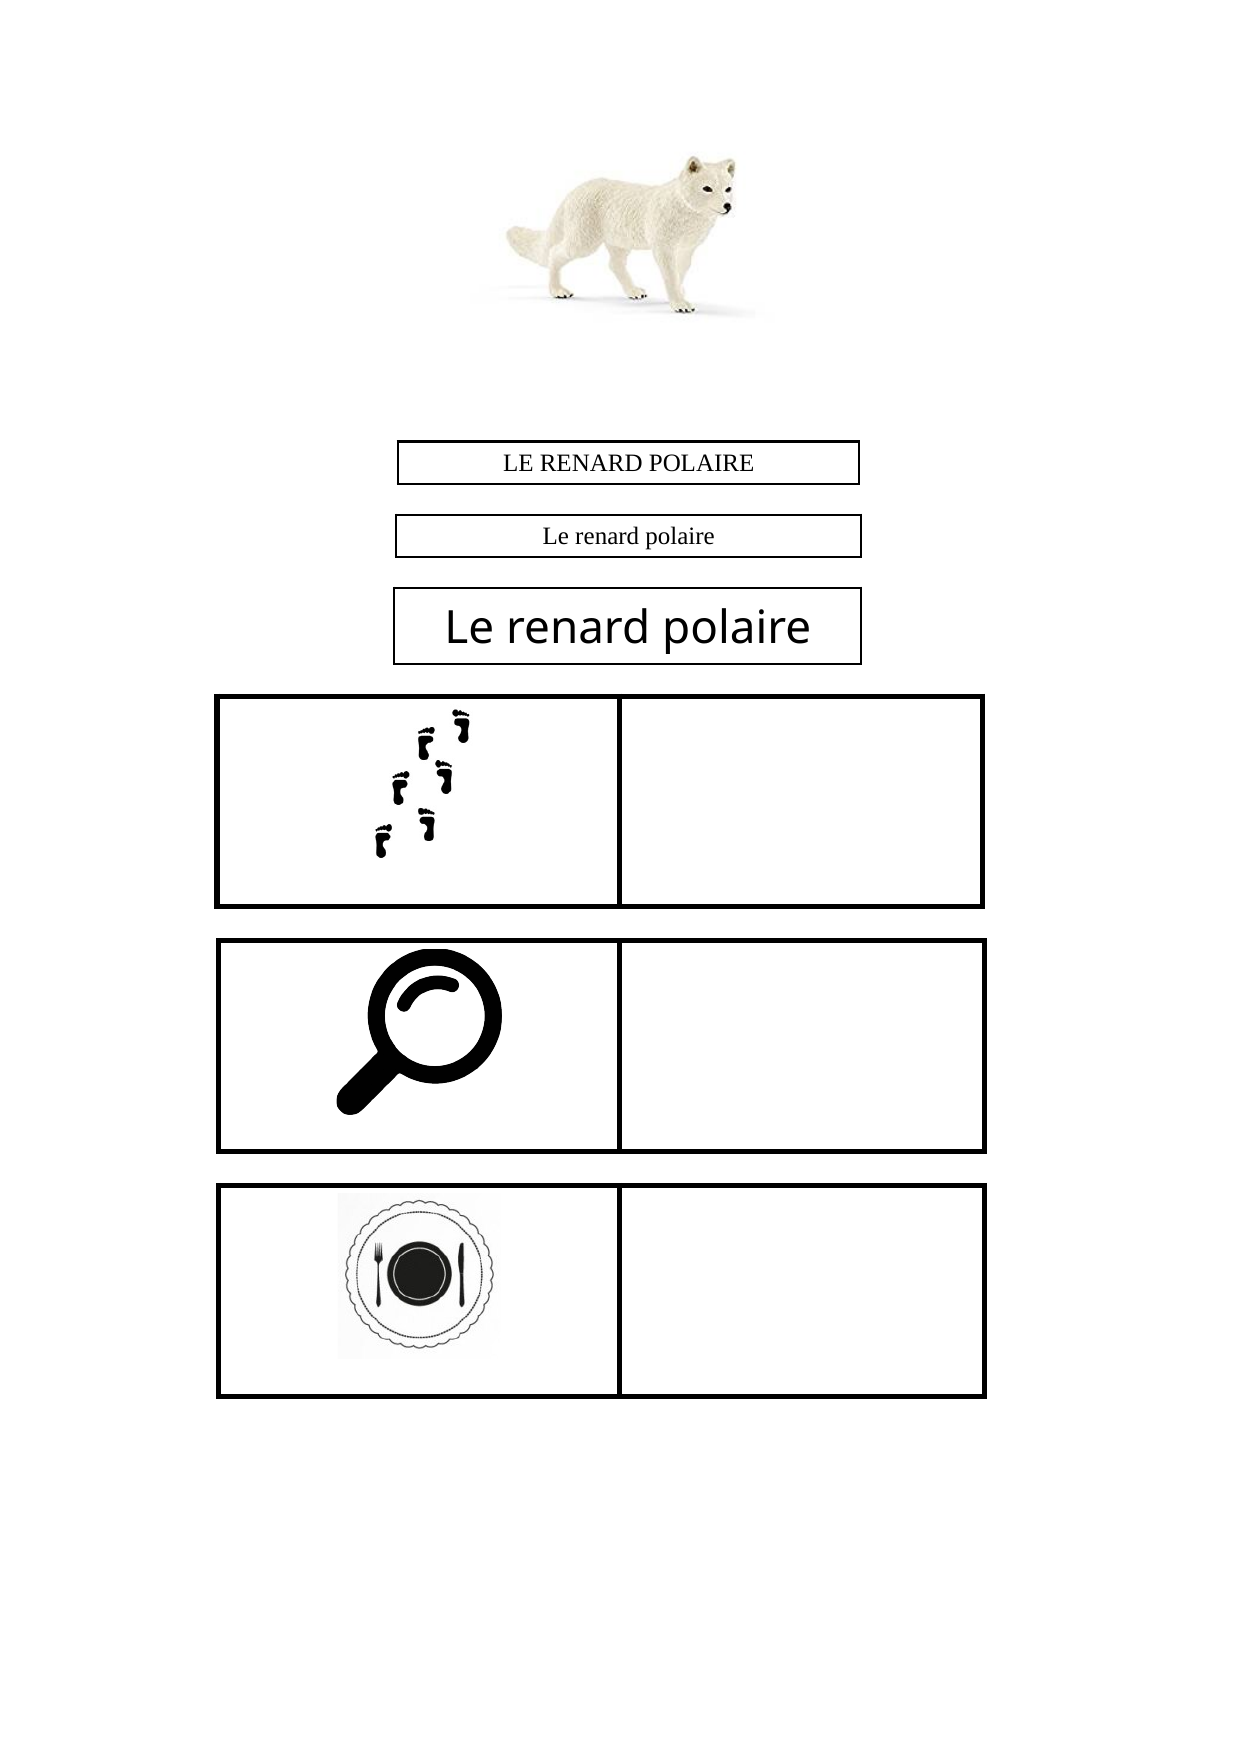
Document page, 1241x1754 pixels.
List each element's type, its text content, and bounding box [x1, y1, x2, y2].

table_header LE RENARD POLAIRE [399, 443, 858, 483]
picture [337, 1193, 501, 1359]
picture [336, 949, 502, 1115]
table_header [221, 1188, 617, 1393]
table_header Le renard polaire [395, 589, 860, 663]
table_header [220, 699, 617, 904]
picture [335, 704, 502, 870]
table_header [622, 943, 982, 1149]
table_header [622, 1188, 982, 1393]
table_header [221, 943, 617, 1149]
table_header [622, 699, 980, 904]
picture [442, 57, 798, 412]
table_header Le renard polaire [397, 516, 860, 556]
